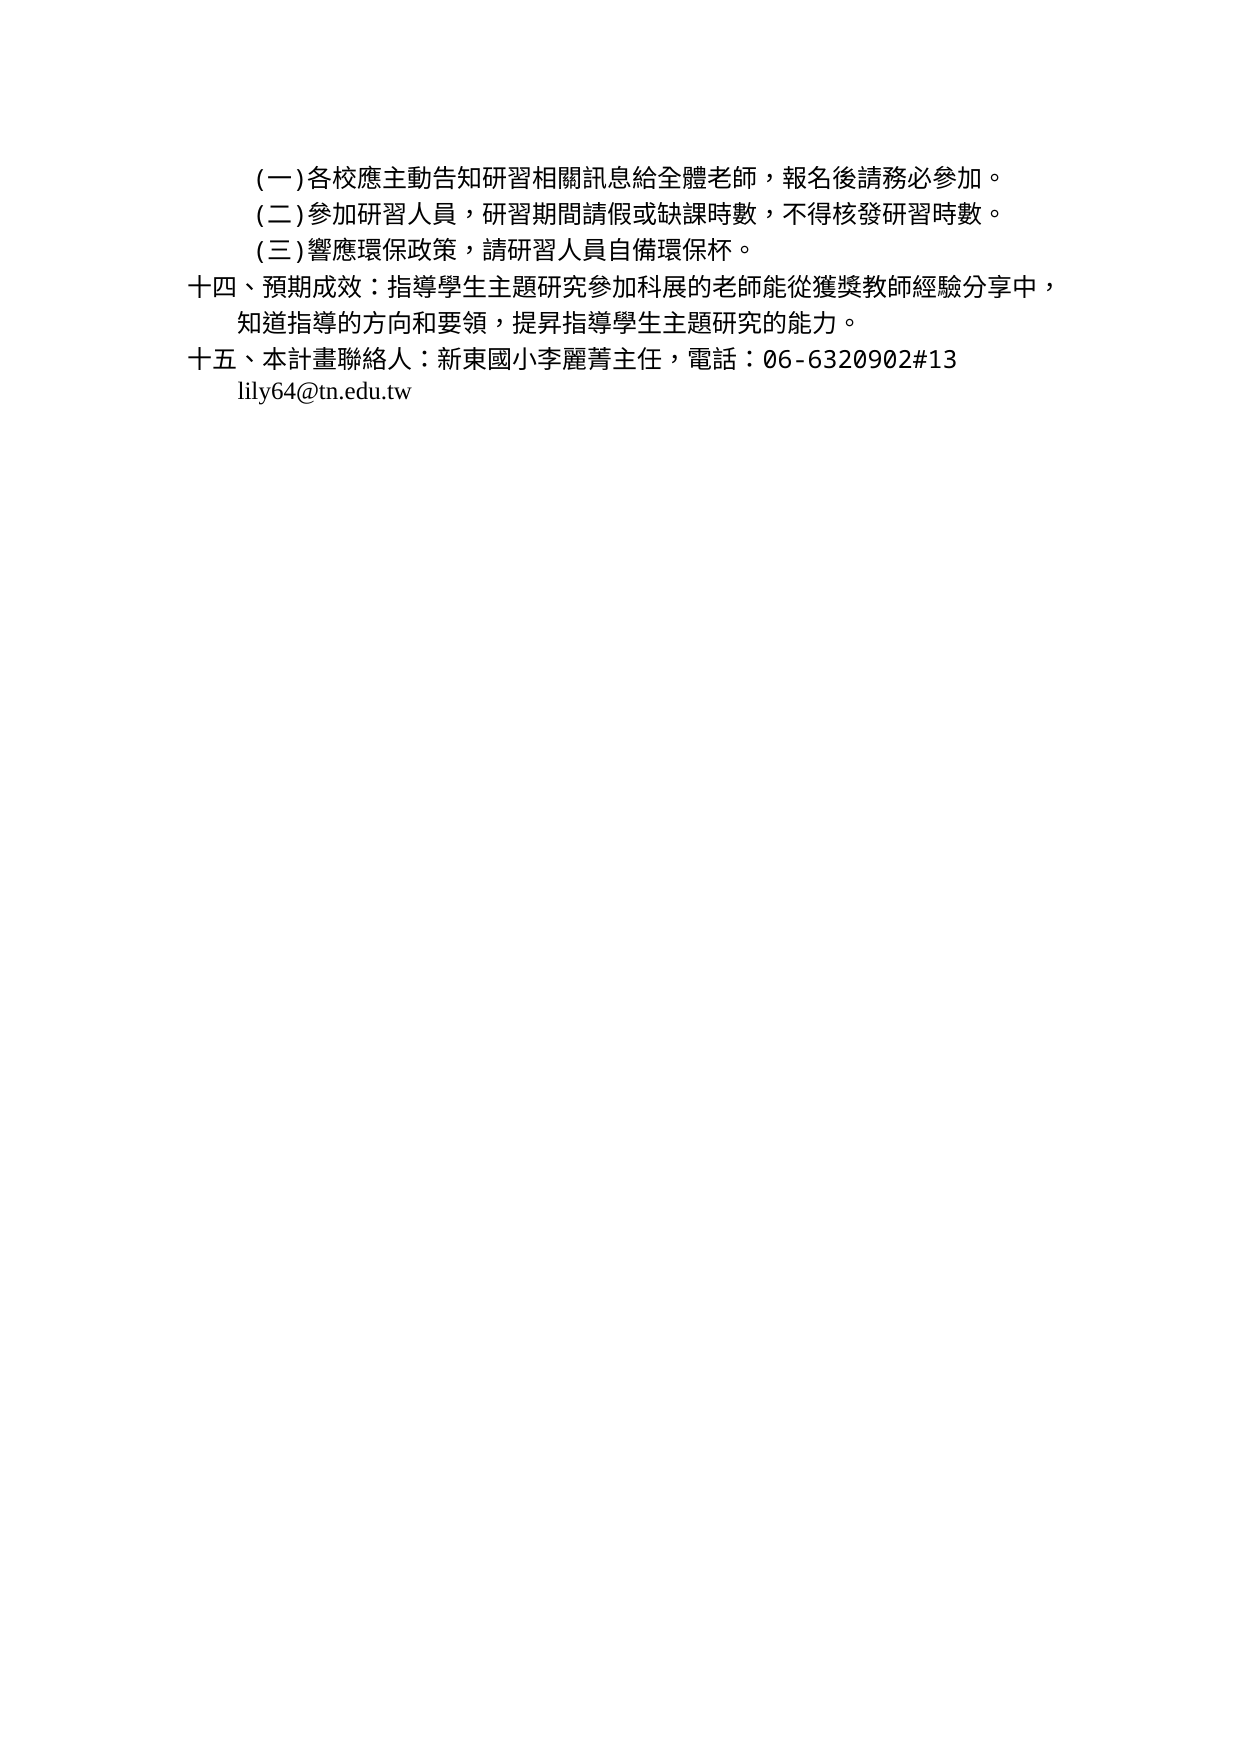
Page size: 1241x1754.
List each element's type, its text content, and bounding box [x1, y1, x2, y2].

text 十五、本計畫聯絡人：新東國小李麗菁主任，電話：06-6320902#13 lily64@tn.edu.tw [187, 339, 1053, 404]
text (一)各校應主動告知研習相關訊息給全體老師，報名後請務必參加。 [237, 158, 1053, 194]
text (三)響應環保政策，請研習人員自備環保杯。 [237, 231, 1053, 267]
text (二)參加研習人員，研習期間請假或缺課時數，不得核發研習時數。 [237, 194, 1053, 231]
text 十四、預期成效：指導學生主題研究參加科展的老師能從獲獎教師經驗分享中，知道指導的方向和要領，提昇指導學生主題研究的能力。 [187, 267, 1053, 339]
